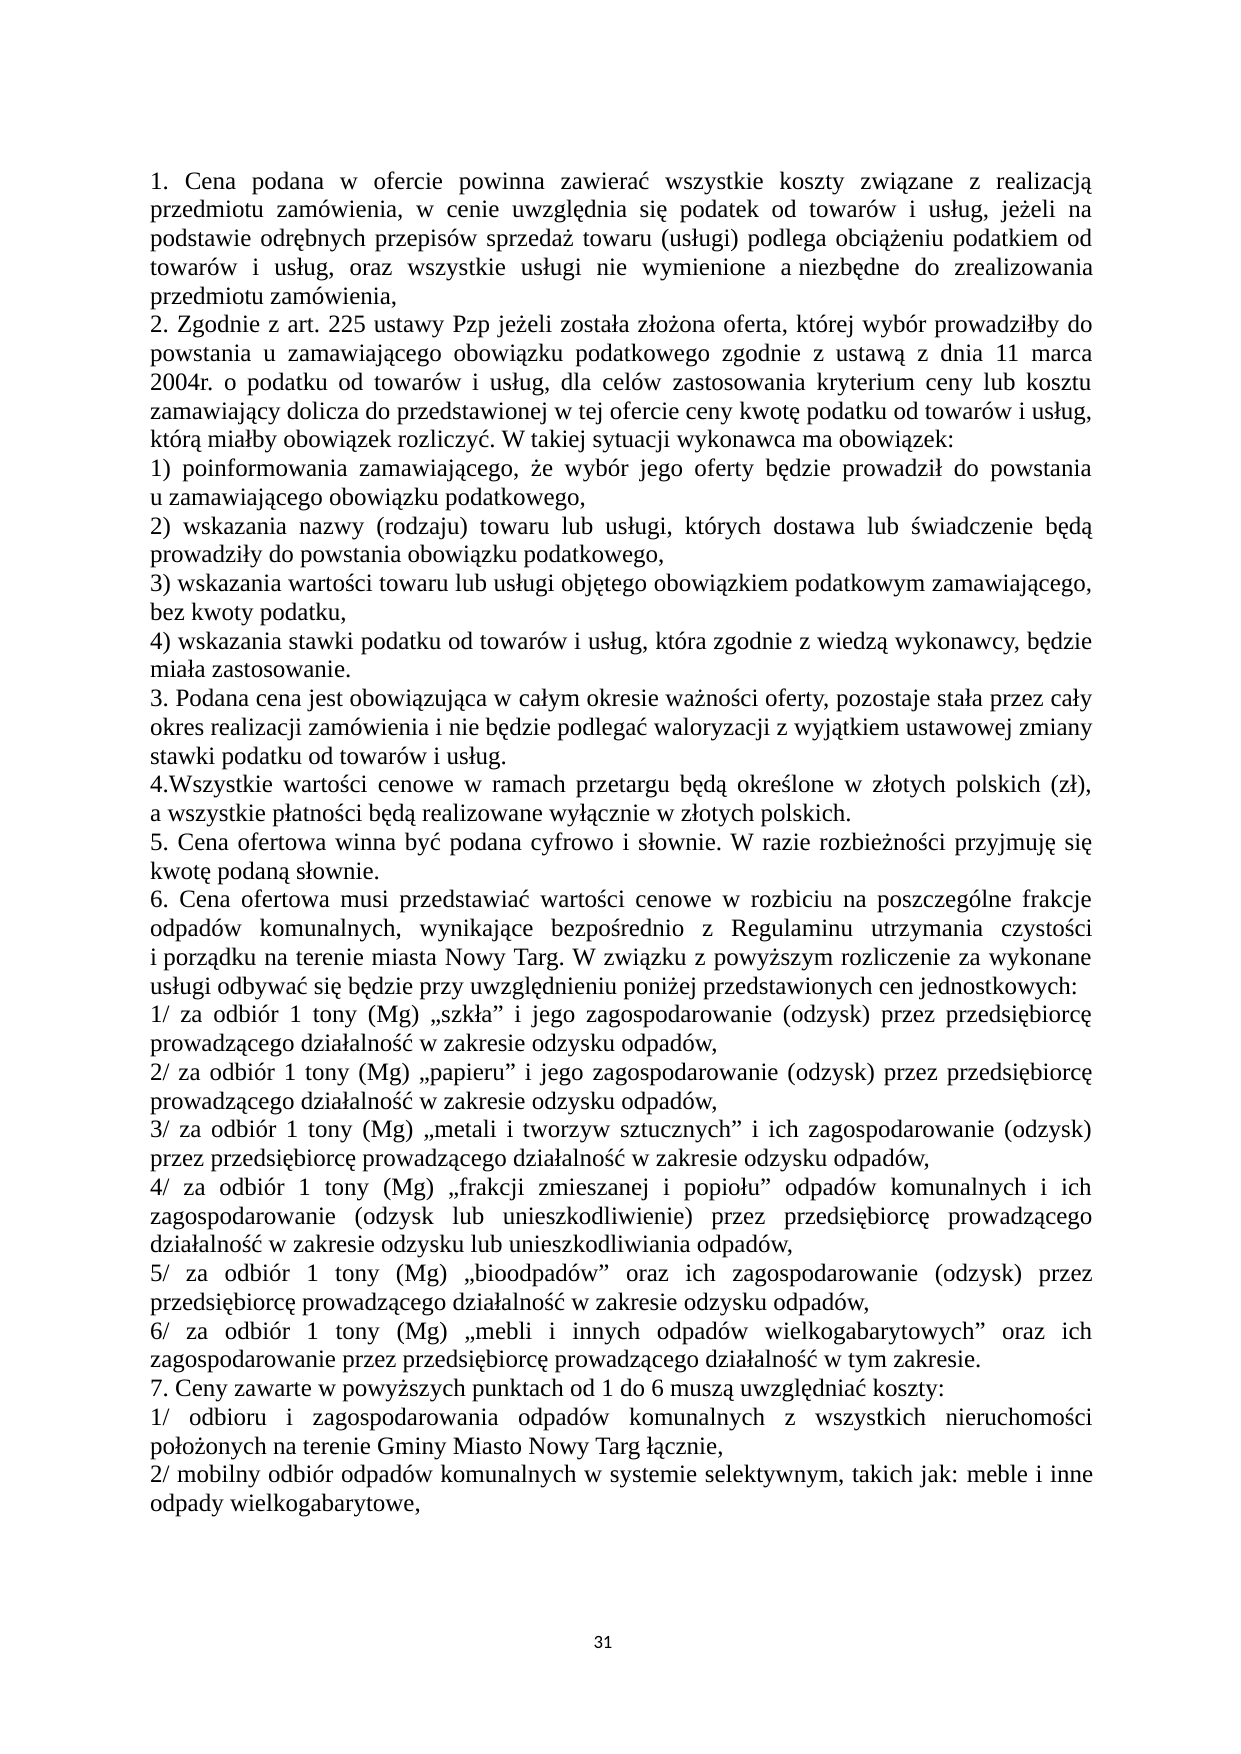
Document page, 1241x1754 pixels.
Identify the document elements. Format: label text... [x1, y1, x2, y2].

text 5/ za odbiór 1 tony (Mg) „bioodpadów” oraz ich zagospodarowanie (odzysk) przez przedsiębiorcę prowadzącego działalność w zakresie odzysku odpadów, [150, 1258, 1093, 1316]
text 3/ za odbiór 1 tony (Mg) „metali i tworzyw sztucznych” i ich zagospodarowanie (odzysk) przez przedsiębiorcę prowadzącego działalność w zakresie odzysku odpadów, [150, 1114, 1093, 1172]
text 5. Cena ofertowa winna być podana cyfrowo i słownie. W razie rozbieżności przyjmuję się kwotę podaną słownie. [150, 827, 1093, 884]
text 2. Zgodnie z art. 225 ustawy Pzp jeżeli została złożona oferta, której wybór prowadziłby do powstania u zamawiającego obowiązku podatkowego zgodnie z ustawą z dnia 11 marca 2004r. o podatku od towarów i usług, dla celów zastosowania kryterium ceny lub kosztu zamawiający dolicza do przedstawionej w tej ofercie ceny kwotę podatku od towarów i usług, którą miałby obowiązek rozliczyć. W takiej sytuacji wykonawca ma obowiązek: [150, 309, 1093, 453]
text 6. Cena ofertowa musi przedstawiać wartości cenowe w rozbiciu na poszczególne frakcje odpadów komunalnych, wynikające bezpośrednio z Regulaminu utrzymania czystości i porządku na terenie miasta Nowy Targ. W związku z powyższym rozliczenie za wykonane usługi odbywać się będzie przy uwzględnieniu poniżej przedstawionych cen jednostkowych: [150, 884, 1093, 999]
text 2/ za odbiór 1 tony (Mg) „papieru” i jego zagospodarowanie (odzysk) przez przedsiębiorcę prowadzącego działalność w zakresie odzysku odpadów, [150, 1057, 1093, 1114]
text 3) wskazania wartości towaru lub usługi objętego obowiązkiem podatkowym zamawiającego, bez kwoty podatku, [150, 568, 1093, 626]
text 3. Podana cena jest obowiązująca w całym okresie ważności oferty, pozostaje stała przez cały okres realizacji zamówienia i nie będzie podlegać waloryzacji z wyjątkiem ustawowej zmiany stawki podatku od towarów i usług. [150, 683, 1093, 769]
text 4) wskazania stawki podatku od towarów i usług, która zgodnie z wiedzą wykonawcy, będzie miała zastosowanie. [150, 626, 1093, 683]
text 1) poinformowania zamawiającego, że wybór jego oferty będzie prowadził do powstania u zamawiającego obowiązku podatkowego, [150, 453, 1093, 511]
text 1. Cena podana w ofercie powinna zawierać wszystkie koszty związane z realizacją przedmiotu zamówienia, w cenie uwzględnia się podatek od towarów i usług, jeżeli na podstawie odrębnych przepisów sprzedaż towaru (usługi) podlega obciążeniu podatkiem od towarów i usług, oraz wszystkie usługi nie wymienione a niezbędne do zrealizowania przedmiotu zamówienia, [150, 166, 1093, 309]
text 1/ za odbiór 1 tony (Mg) „szkła” i jego zagospodarowanie (odzysk) przez przedsiębiorcę prowadzącego działalność w zakresie odzysku odpadów, [150, 999, 1093, 1057]
text 4/ za odbiór 1 tony (Mg) „frakcji zmieszanej i popiołu” odpadów komunalnych i ich zagospodarowanie (odzysk lub unieszkodliwienie) przez przedsiębiorcę prowadzącego działalność w zakresie odzysku lub unieszkodliwiania odpadów, [150, 1172, 1093, 1258]
text 2) wskazania nazwy (rodzaju) towaru lub usługi, których dostawa lub świadczenie będą prowadziły do powstania obowiązku podatkowego, [150, 511, 1093, 568]
text 2/ mobilny odbiór odpadów komunalnych w systemie selektywnym, takich jak: meble i inne odpady wielkogabarytowe, [150, 1459, 1093, 1517]
text 4.Wszystkie wartości cenowe w ramach przetargu będą określone w złotych polskich (zł), a wszystkie płatności będą realizowane wyłącznie w złotych polskich. [150, 769, 1093, 827]
text 6/ za odbiór 1 tony (Mg) „mebli i innych odpadów wielkogabarytowych” oraz ich zagospodarowanie przez przedsiębiorcę prowadzącego działalność w tym zakresie. [150, 1316, 1093, 1373]
text 1/ odbioru i zagospodarowania odpadów komunalnych z wszystkich nieruchomości położonych na terenie Gminy Miasto Nowy Targ łącznie, [150, 1402, 1093, 1459]
text 7. Ceny zawarte w powyższych punktach od 1 do 6 muszą uwzględniać koszty: [150, 1373, 1093, 1402]
